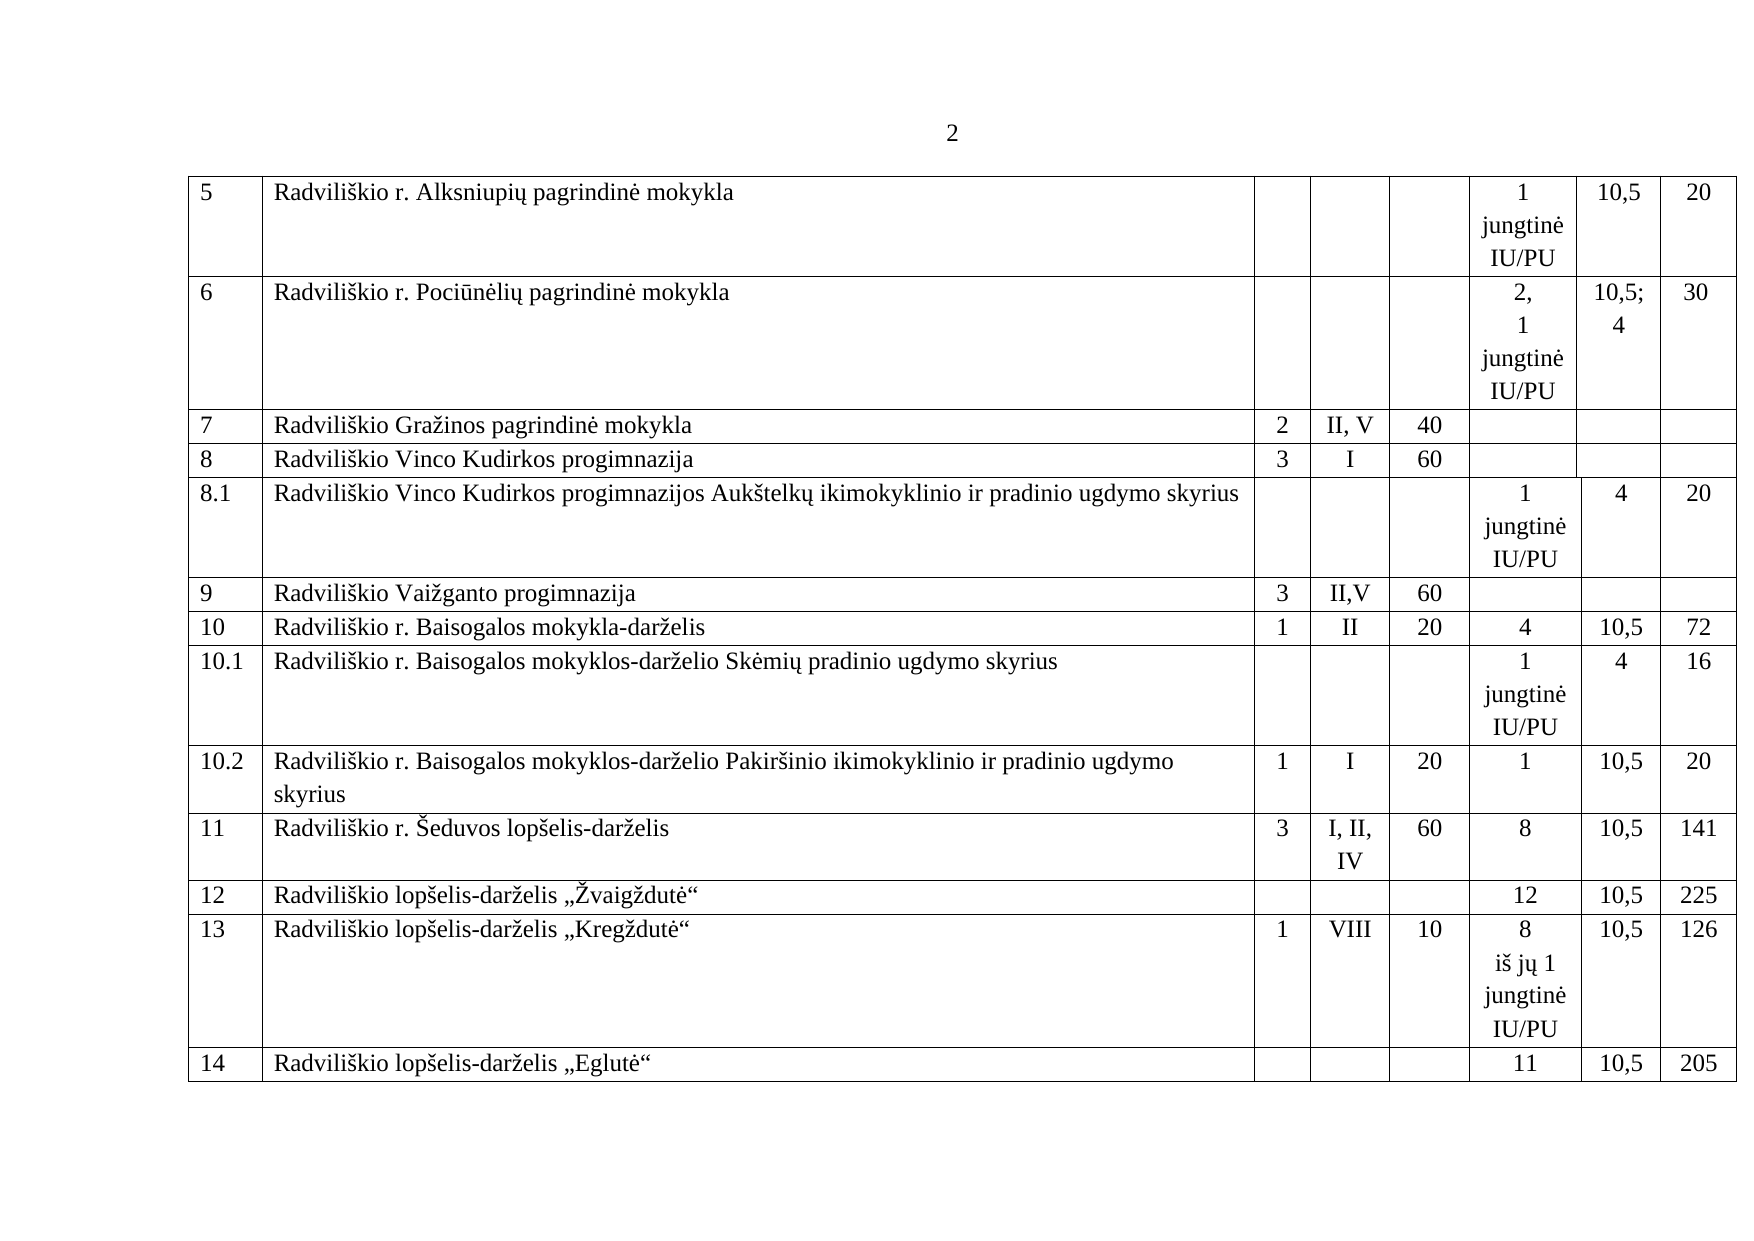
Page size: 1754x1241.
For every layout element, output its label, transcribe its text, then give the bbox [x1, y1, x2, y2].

table_cell 225 [1661, 881, 1736, 913]
table_cell [1390, 177, 1469, 276]
table_cell [1661, 444, 1736, 477]
table_cell [1390, 1048, 1469, 1081]
table_cell Radviliškio Vinco Kudirkos progimnazijos Aukštelkų ikimokyklinio ir pradinio ugdymo skyrius [263, 478, 1254, 577]
table_cell [1737, 611, 1754, 645]
table_cell Radviliškio r. Alksniupių pagrindinė mokykla [263, 177, 1254, 276]
table_cell [1255, 277, 1310, 409]
table_cell II [1311, 612, 1389, 645]
table_cell 7 [189, 410, 262, 443]
table_cell I, II, IV [1311, 814, 1389, 879]
table_cell 1 [1255, 746, 1310, 812]
table_cell 126 [1661, 915, 1736, 1047]
table_cell 60 [1390, 578, 1469, 611]
table_cell 14 [189, 1048, 262, 1081]
table_cell 2, 1 jungtinė IU/PU [1470, 277, 1576, 409]
table_cell 16 [1661, 646, 1736, 745]
table_cell 1 [1255, 915, 1310, 1047]
table_cell [1390, 646, 1469, 745]
table_cell 60 [1390, 814, 1469, 879]
table_cell I [1311, 746, 1389, 812]
table_cell [1311, 478, 1389, 577]
table_cell [1661, 410, 1736, 443]
table_cell [1737, 577, 1754, 611]
table_cell 1 jungtinė IU/PU [1470, 646, 1581, 745]
table_cell [1737, 745, 1754, 812]
table_cell 10,5 [1582, 814, 1660, 879]
table_cell 10,5 [1582, 746, 1660, 812]
table_cell 40 [1390, 410, 1469, 443]
table_cell [1470, 578, 1581, 611]
table_cell Radviliškio lopšelis-darželis „Eglutė“ [263, 1048, 1254, 1081]
table_cell 60 [1390, 444, 1469, 477]
table_cell II, V [1311, 410, 1389, 443]
table_cell 10,5 [1582, 1048, 1660, 1081]
table_cell 10 [189, 612, 262, 645]
table_cell [1255, 177, 1310, 276]
table_cell [1661, 578, 1736, 611]
table_cell [1737, 477, 1754, 577]
table_cell 141 [1661, 814, 1736, 879]
table_cell [1577, 410, 1660, 443]
table_cell 205 [1661, 1048, 1736, 1081]
table_cell 72 [1661, 612, 1736, 645]
table_cell [1577, 444, 1660, 477]
table_cell 1 jungtinė IU/PU [1470, 177, 1576, 276]
table_cell 12 [1470, 881, 1581, 913]
table_cell Radviliškio r. Baisogalos mokyklos-darželio Skėmių pradinio ugdymo skyrius [263, 646, 1254, 745]
table_cell 4 [1582, 478, 1660, 577]
table_cell Radviliškio r. Baisogalos mokyklos-darželio Pakiršinio ikimokyklinio ir pradinio ugdymo skyrius [263, 746, 1254, 812]
table_cell [1311, 177, 1389, 276]
table_cell [1737, 409, 1754, 443]
table_cell [1737, 914, 1754, 1047]
table_cell [1311, 277, 1389, 409]
table_cell [1737, 176, 1754, 276]
table_cell 9 [189, 578, 262, 611]
table_cell 8 iš jų 1 jungtinė IU/PU [1470, 915, 1581, 1047]
table_cell 10,5 [1577, 177, 1660, 276]
table_cell 10,5 [1582, 915, 1660, 1047]
table_cell [1311, 1048, 1389, 1081]
table_cell [1255, 1048, 1310, 1081]
table_cell 13 [189, 915, 262, 1047]
table_cell VIII [1311, 915, 1389, 1047]
table_cell [1470, 410, 1576, 443]
table_cell 8 [1470, 814, 1581, 879]
table_cell 11 [189, 814, 262, 879]
table_cell [1255, 646, 1310, 745]
table_cell 20 [1390, 746, 1469, 812]
table_cell Radviliškio r. Baisogalos mokykla-darželis [263, 612, 1254, 645]
table_cell Radviliškio Vinco Kudirkos progimnazija [263, 444, 1254, 477]
table_cell [1737, 443, 1754, 477]
table_cell [1390, 478, 1469, 577]
table_cell [1255, 881, 1310, 913]
table_cell 1 [1470, 746, 1581, 812]
table_cell [1255, 478, 1310, 577]
table_cell Radviliškio r. Šeduvos lopšelis-darželis [263, 814, 1254, 879]
table_cell 1 jungtinė IU/PU [1470, 478, 1581, 577]
table_cell [1737, 813, 1754, 879]
table_cell 3 [1255, 444, 1310, 477]
table_cell 10,5 [1582, 881, 1660, 913]
table_cell 10.2 [189, 746, 262, 812]
table_cell 20 [1661, 177, 1736, 276]
table_cell Radviliškio lopšelis-darželis „Žvaigždutė“ [263, 881, 1254, 913]
table_cell [1390, 277, 1469, 409]
table_cell 6 [189, 277, 262, 409]
table_cell 3 [1255, 814, 1310, 879]
table_cell 8.1 [189, 478, 262, 577]
table_cell 5 [189, 177, 262, 276]
table_cell 10 [1390, 915, 1469, 1047]
table_cell 4 [1582, 646, 1660, 745]
table_cell 30 [1661, 277, 1736, 409]
table_cell [1737, 880, 1754, 913]
table_cell 20 [1661, 746, 1736, 812]
table_cell Radviliškio Gražinos pagrindinė mokykla [263, 410, 1254, 443]
table_cell 2 [1255, 410, 1310, 443]
table_cell [1390, 881, 1469, 913]
table_cell Radviliškio lopšelis-darželis „Kregždutė“ [263, 915, 1254, 1047]
table_cell 1 [1255, 612, 1310, 645]
table_cell 20 [1661, 478, 1736, 577]
table_cell [1737, 276, 1754, 409]
table_cell I [1311, 444, 1389, 477]
table_cell II,V [1311, 578, 1389, 611]
table_cell 12 [189, 881, 262, 913]
table_cell 3 [1255, 578, 1310, 611]
table_cell 11 [1470, 1048, 1581, 1081]
table_cell 20 [1390, 612, 1469, 645]
table_cell 4 [1470, 612, 1581, 645]
table_cell Radviliškio Vaižganto progimnazija [263, 578, 1254, 611]
table_cell [1737, 1047, 1754, 1081]
table_cell [1582, 578, 1660, 611]
table_cell [1311, 646, 1389, 745]
table_cell [1311, 881, 1389, 913]
table_cell 10.1 [189, 646, 262, 745]
table_cell 8 [189, 444, 262, 477]
table_cell 10,5; 4 [1577, 277, 1660, 409]
table_cell [1737, 645, 1754, 745]
table_cell [1470, 444, 1576, 477]
table_cell Radviliškio r. Pociūnėlių pagrindinė mokykla [263, 277, 1254, 409]
table_cell 10,5 [1582, 612, 1660, 645]
